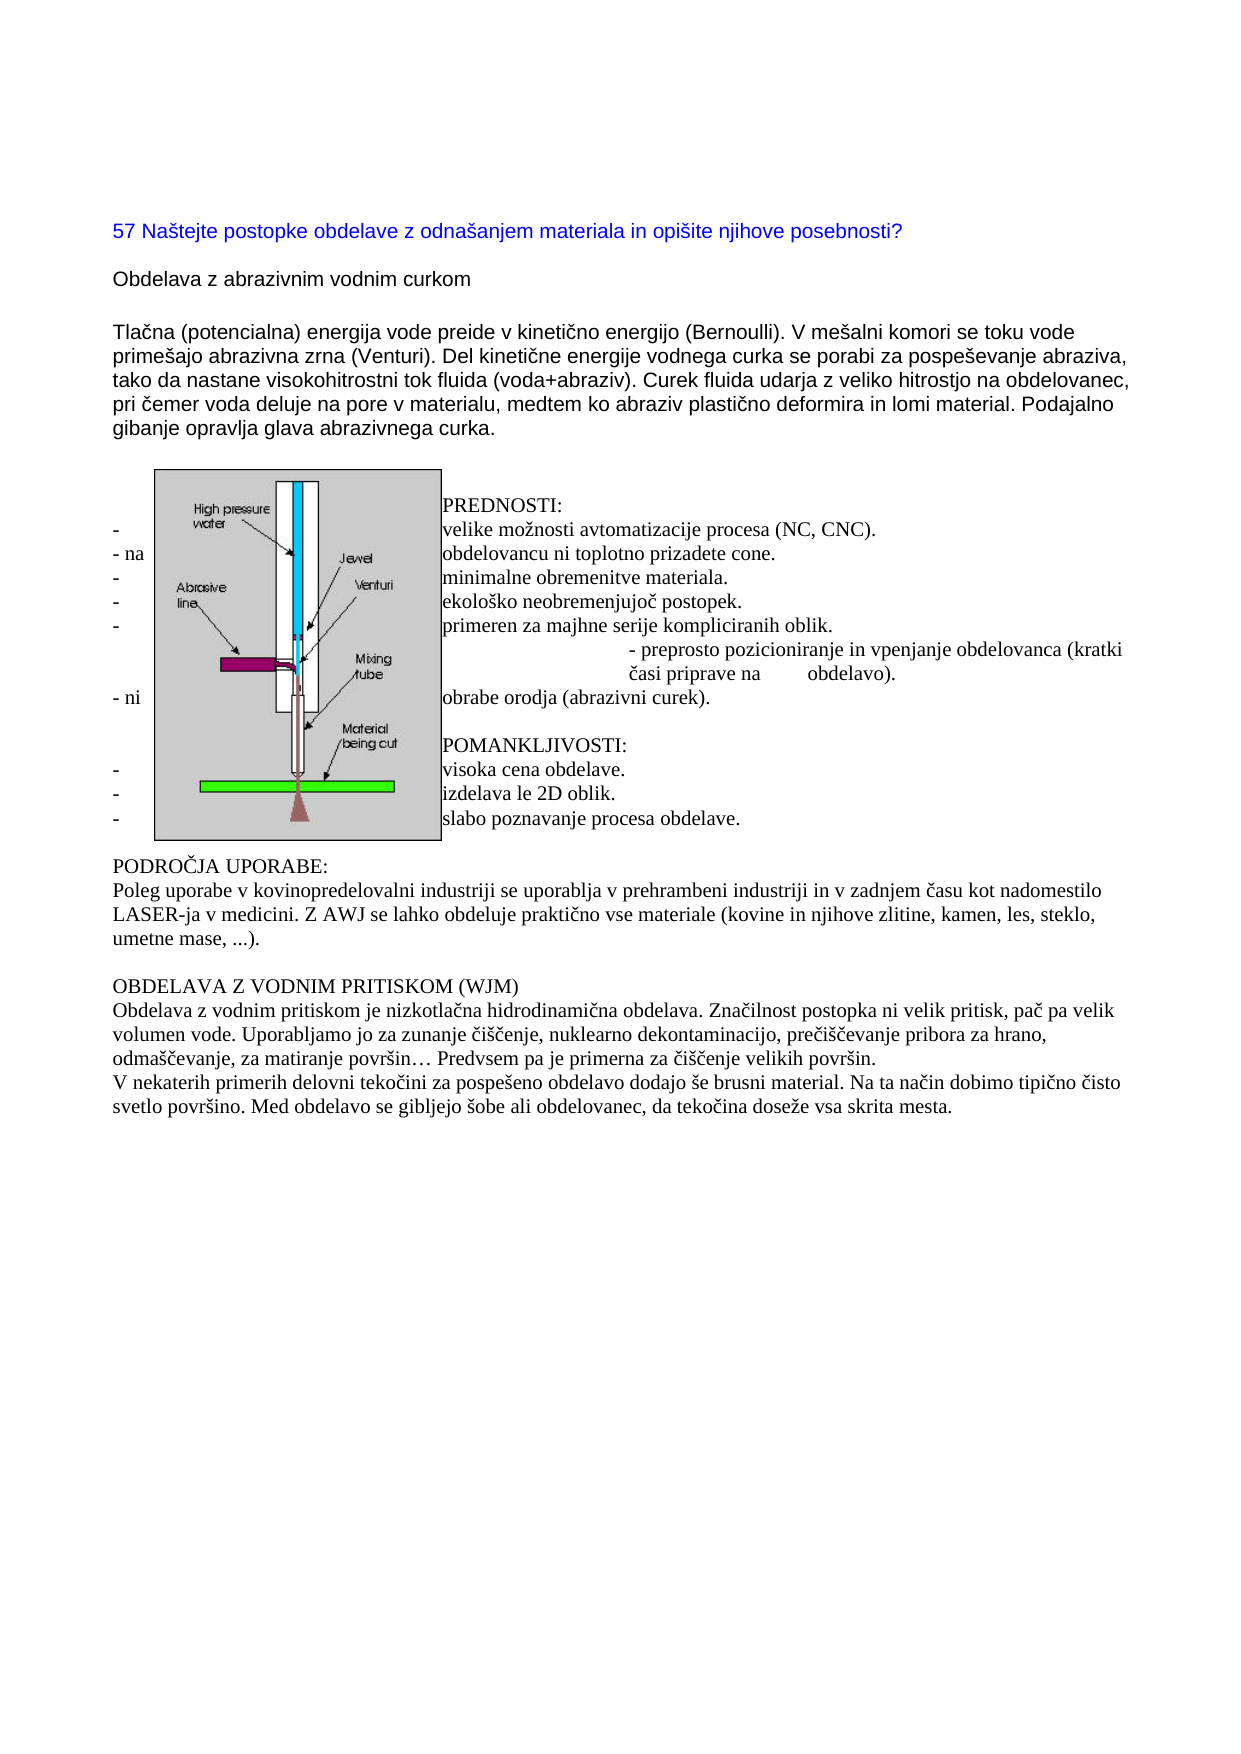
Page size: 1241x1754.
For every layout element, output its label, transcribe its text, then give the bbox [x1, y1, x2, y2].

text Obdelava z vodnim pritiskom je nizkotlačna hidrodinamična obdelava. Značilnost postopka ni velik pritisk, pač pa velik volumen vode. Uporabljamo jo za zunanje čiščenje, nuklearno dekontaminacijo, prečiščevanje pribora za hrano, odmaščevanje, za matiranje površin… Predvsem pa je primerna za čiščenje velikih površin. [112, 998, 1144, 1070]
text - ekološko neobremenjujoč postopek. [442, 589, 1144, 613]
text [112, 493, 154, 517]
picture [154, 469, 442, 841]
text [112, 589, 154, 613]
text Obdelava z abrazivnim vodnim curkom [112, 267, 1144, 291]
text [112, 757, 154, 781]
text - minimalne obremenitve materiala. [442, 565, 1144, 589]
text - ni [112, 685, 154, 709]
text [112, 781, 154, 805]
text 57 Naštejte postopke obdelave z odnašanjem materiala in opišite njihove posebnosti? [112, 219, 1144, 243]
text POMANKLJIVOSTI: [442, 733, 1144, 757]
text [112, 733, 154, 757]
text obdelovancu ni toplotno prizadete cone. [442, 541, 1144, 565]
text - slabo poznavanje procesa obdelave. [442, 805, 1144, 829]
text - visoka cena obdelave. [442, 757, 1144, 781]
text - na [112, 541, 154, 565]
text PREDNOSTI: [442, 493, 1144, 517]
text - preprosto pozicioniranje in vpenjanje obdelovanca (kratki časi priprave na obdelavo). [629, 637, 1144, 685]
text - primeren za majhne serije kompliciranih oblik. [442, 613, 1144, 637]
text Tlačna (potencialna) energija vode preide v kinetično energijo (Bernoulli). V mešalni komori se toku vode primešajo abrazivna zrna (Venturi). Del kinetične energije vodnega curka se porabi za pospeševanje abraziva, tako da nastane visokohitrostni tok fluida (voda+abraziv). Curek fluida udarja z veliko hitrostjo na obdelovanec, pri čemer voda deluje na pore v materialu, medtem ko abraziv plastično deformira in lomi material. Podajalno gibanje opravlja glava abrazivnega curka. [112, 320, 1144, 439]
text OBDELAVA Z VODNIM PRITISKOM (WJM) [112, 974, 1144, 998]
text [112, 565, 154, 589]
text Poleg uporabe v kovinopredelovalni industriji se uporablja v prehrambeni industriji in v zadnjem času kot nadomestilo LASER-ja v medicini. Z AWJ se lahko obdeluje praktično vse materiale (kovine in njihove zlitine, kamen, les, steklo, umetne mase, ...). [112, 878, 1144, 950]
text - velike možnosti avtomatizacije procesa (NC, CNC). [442, 517, 1144, 541]
text [112, 805, 154, 829]
text V nekaterih primerih delovni tekočini za pospešeno obdelavo dodajo še brusni material. Na ta način dobimo tipično čisto svetlo površino. Med obdelavo se gibljejo šobe ali obdelovanec, da tekočina doseže vsa skrita mesta. [112, 1070, 1144, 1118]
text [112, 613, 154, 637]
text PODROČJA UPORABE: [112, 853, 1144, 878]
text obrabe orodja (abrazivni curek). [442, 685, 1144, 709]
text - izdelava le 2D oblik. [442, 781, 1144, 805]
